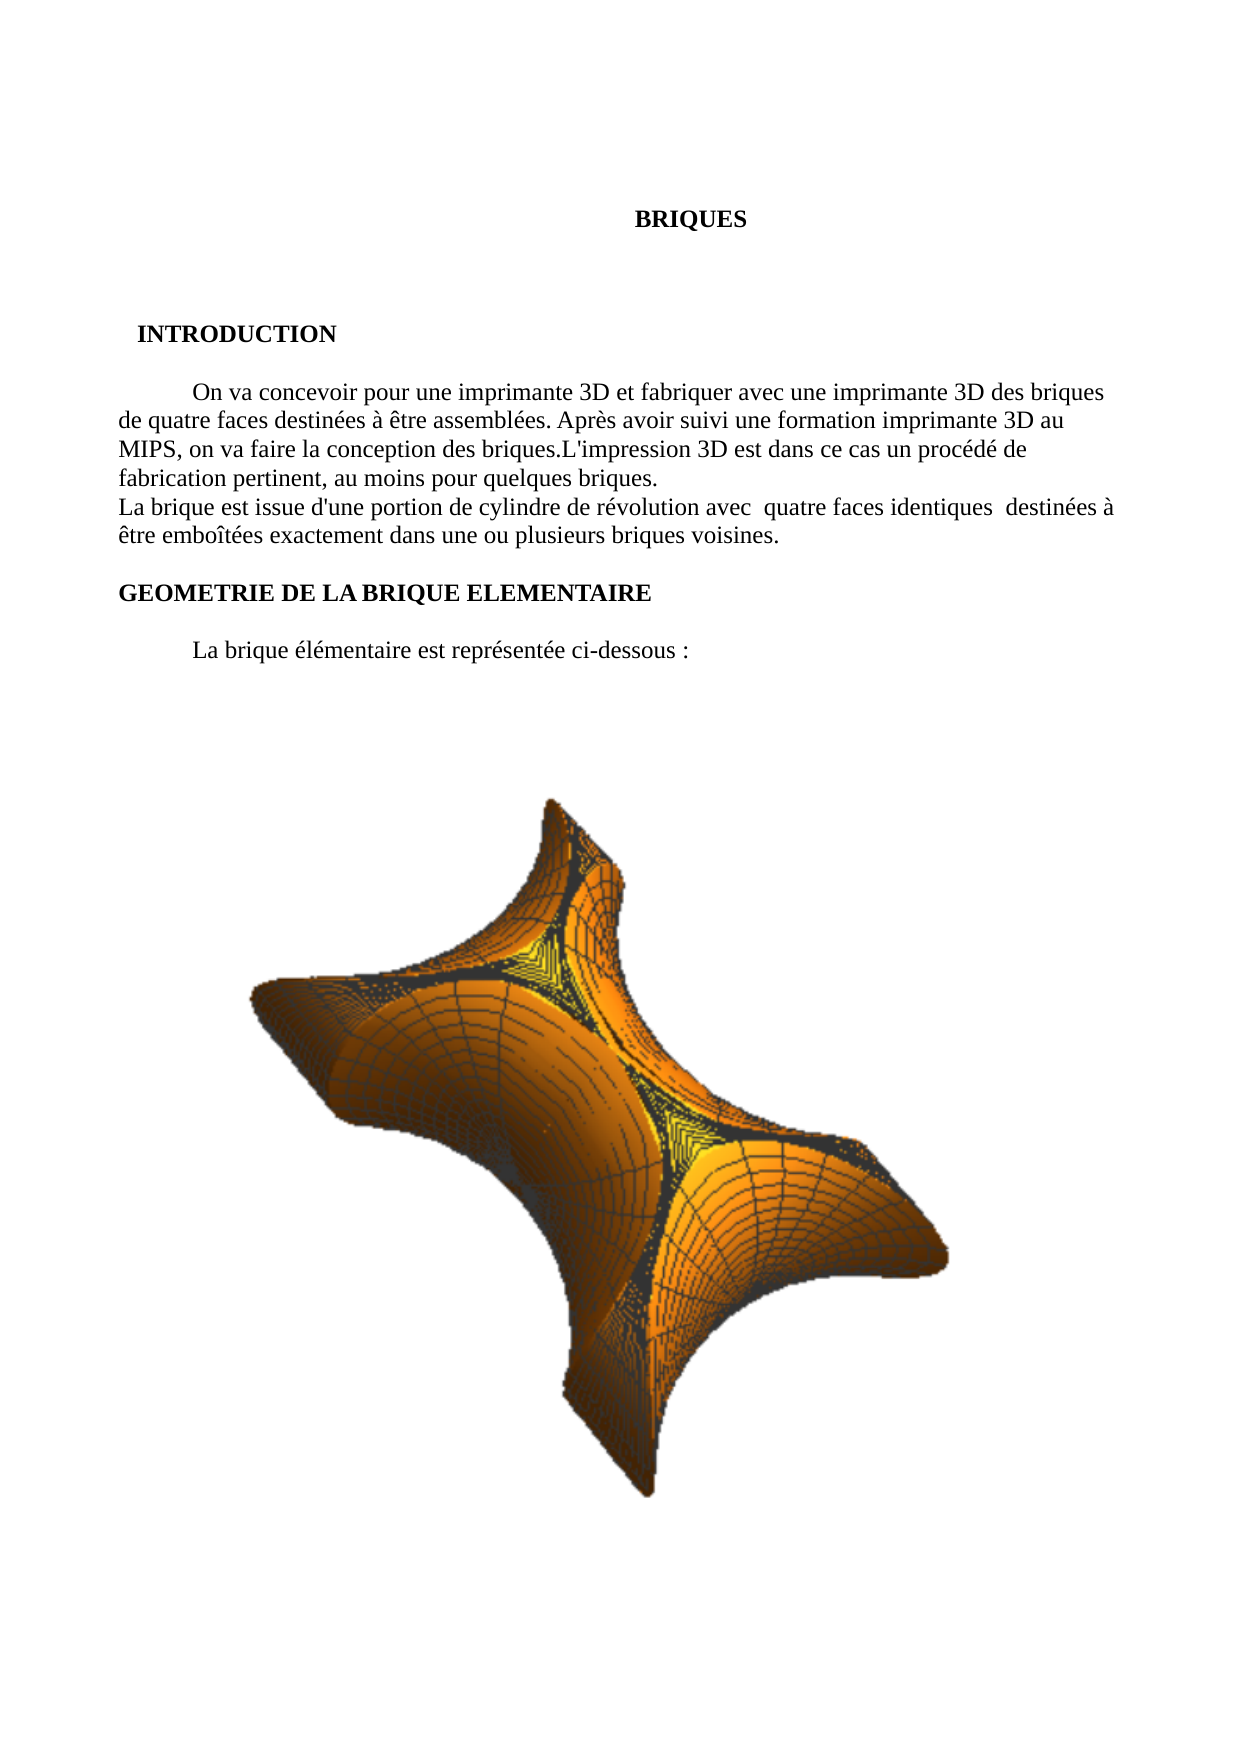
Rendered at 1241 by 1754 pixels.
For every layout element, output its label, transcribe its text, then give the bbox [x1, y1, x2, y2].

text INTRODUCTION [118, 319, 1122, 348]
text BRIQUES [118, 204, 1122, 233]
picture [225, 693, 1015, 1562]
text La brique est issue d'une portion de cylindre de révolution avec quatre faces identiques destinées à être emboîtées exactement dans une ou plusieurs briques voisines. [118, 492, 1122, 549]
text La brique élémentaire est représentée ci-dessous : [118, 636, 1122, 664]
text On va concevoir pour une imprimante 3D et fabriquer avec une imprimante 3D des briques de quatre faces destinées à être assemblées. Après avoir suivi une formation imprimante 3D au MIPS, on va faire la conception des briques.L'impression 3D est dans ce cas un procédé de fabrication pertinent, au moins pour quelques briques. [118, 377, 1122, 492]
text GEOMETRIE DE LA BRIQUE ELEMENTAIRE [118, 578, 1122, 607]
